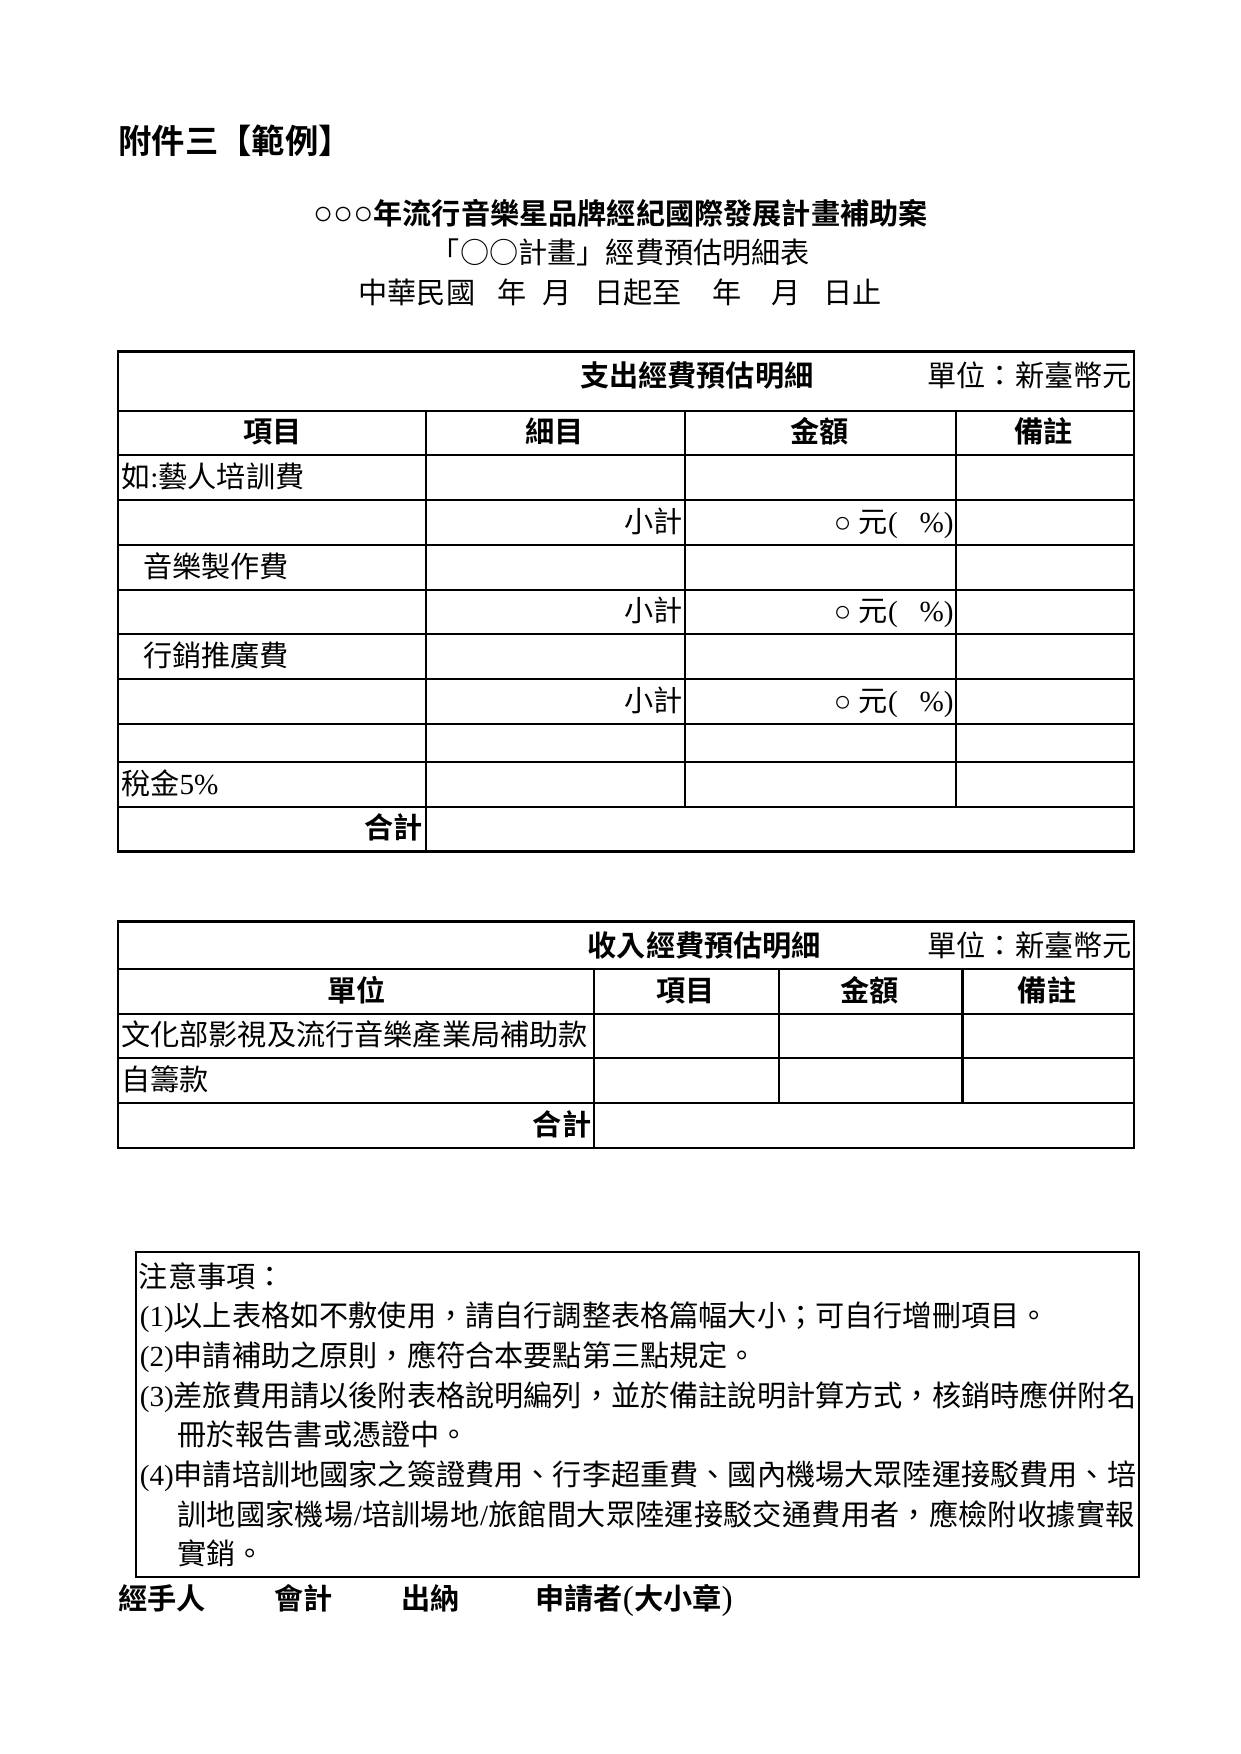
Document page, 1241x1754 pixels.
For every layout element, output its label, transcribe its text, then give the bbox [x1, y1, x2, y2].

table_cell [957, 546, 1133, 588]
table_cell 細目 [427, 412, 684, 454]
text 經手人 會計 出納 申請者(大小章) [118, 1217, 1122, 1618]
table_cell 音樂製作費 [119, 546, 425, 588]
table_cell [427, 808, 1133, 850]
table_header 收入經費預估明細 單位：新臺幣元 [119, 923, 1133, 968]
table_cell [964, 1059, 1133, 1102]
table_cell [957, 635, 1133, 678]
table_cell 稅金5% [119, 763, 425, 806]
table_cell [957, 501, 1133, 544]
table_cell [957, 591, 1133, 633]
text ○○○年流行音樂星品牌經紀國際發展計畫補助案 [118, 193, 1122, 233]
table_cell [427, 763, 684, 806]
text 「○○計畫」經費預估明細表 [118, 233, 1122, 272]
table_cell [957, 763, 1133, 806]
table_cell [686, 546, 955, 588]
table_cell 行銷推廣費 [119, 635, 425, 678]
table_cell [964, 1015, 1133, 1057]
table_cell [595, 1104, 1133, 1147]
table_cell [686, 635, 955, 678]
table_cell [686, 725, 955, 761]
table_cell [595, 1015, 778, 1057]
table_cell 小計 [427, 591, 684, 633]
table_cell [780, 1015, 961, 1057]
table_cell [957, 456, 1133, 499]
table_cell [957, 725, 1133, 761]
table_cell [595, 1059, 778, 1102]
table_header 支出經費預估明細 單位：新臺幣元 [119, 353, 1133, 410]
table_cell 單位 [119, 970, 593, 1013]
table_cell 金額 [780, 970, 961, 1013]
table_cell 合計 [119, 808, 425, 850]
table_cell [686, 456, 955, 499]
table_cell 如:藝人培訓費 [119, 456, 425, 499]
table_cell [957, 680, 1133, 722]
table_cell 文化部影視及流行音樂產業局補助款 [119, 1015, 593, 1057]
table_cell 備註 [964, 970, 1133, 1013]
text 中華民國 年 月 日起至 年 月 日止 [118, 272, 1122, 312]
table_header 注意事項： (1)以上表格如不敷使用，請自行調整表格篇幅大小；可自行增刪項目。 (2)申請補助之原則，應符合本要點第三點規定。 (3)差旅費用請以後附表格說明編列，並於備註說明計算方式，核銷時應併附名冊於報告書或憑證中。 (4)申請培訓地國家之簽證費用、行李超重費、國內機場大眾陸運接駁費用、培訓地國家機場/培訓場地/旅館間大眾陸運接駁交通費用者，應檢附收據實報實銷。 [137, 1253, 1138, 1576]
table_cell 自籌款 [119, 1059, 593, 1102]
table_cell [686, 763, 955, 806]
table_cell [427, 456, 684, 499]
table_cell [119, 725, 425, 761]
table_cell [427, 546, 684, 588]
table_cell [427, 635, 684, 678]
table_cell [119, 501, 425, 544]
table_cell ○ 元( %) [686, 591, 955, 633]
table_cell ○ 元( %) [686, 501, 955, 544]
table_cell 金額 [686, 412, 955, 454]
table_cell ○ 元( %) [686, 680, 955, 722]
table_cell [427, 725, 684, 761]
table_cell 小計 [427, 680, 684, 722]
table_cell [780, 1059, 961, 1102]
table_cell 項目 [595, 970, 778, 1013]
table_cell [119, 680, 425, 722]
table_cell 備註 [957, 412, 1133, 454]
table_cell 合計 [119, 1104, 593, 1147]
table_cell [119, 591, 425, 633]
table_cell 項目 [119, 412, 425, 454]
text 附件三【範例】 [118, 118, 1122, 163]
table_cell 小計 [427, 501, 684, 544]
